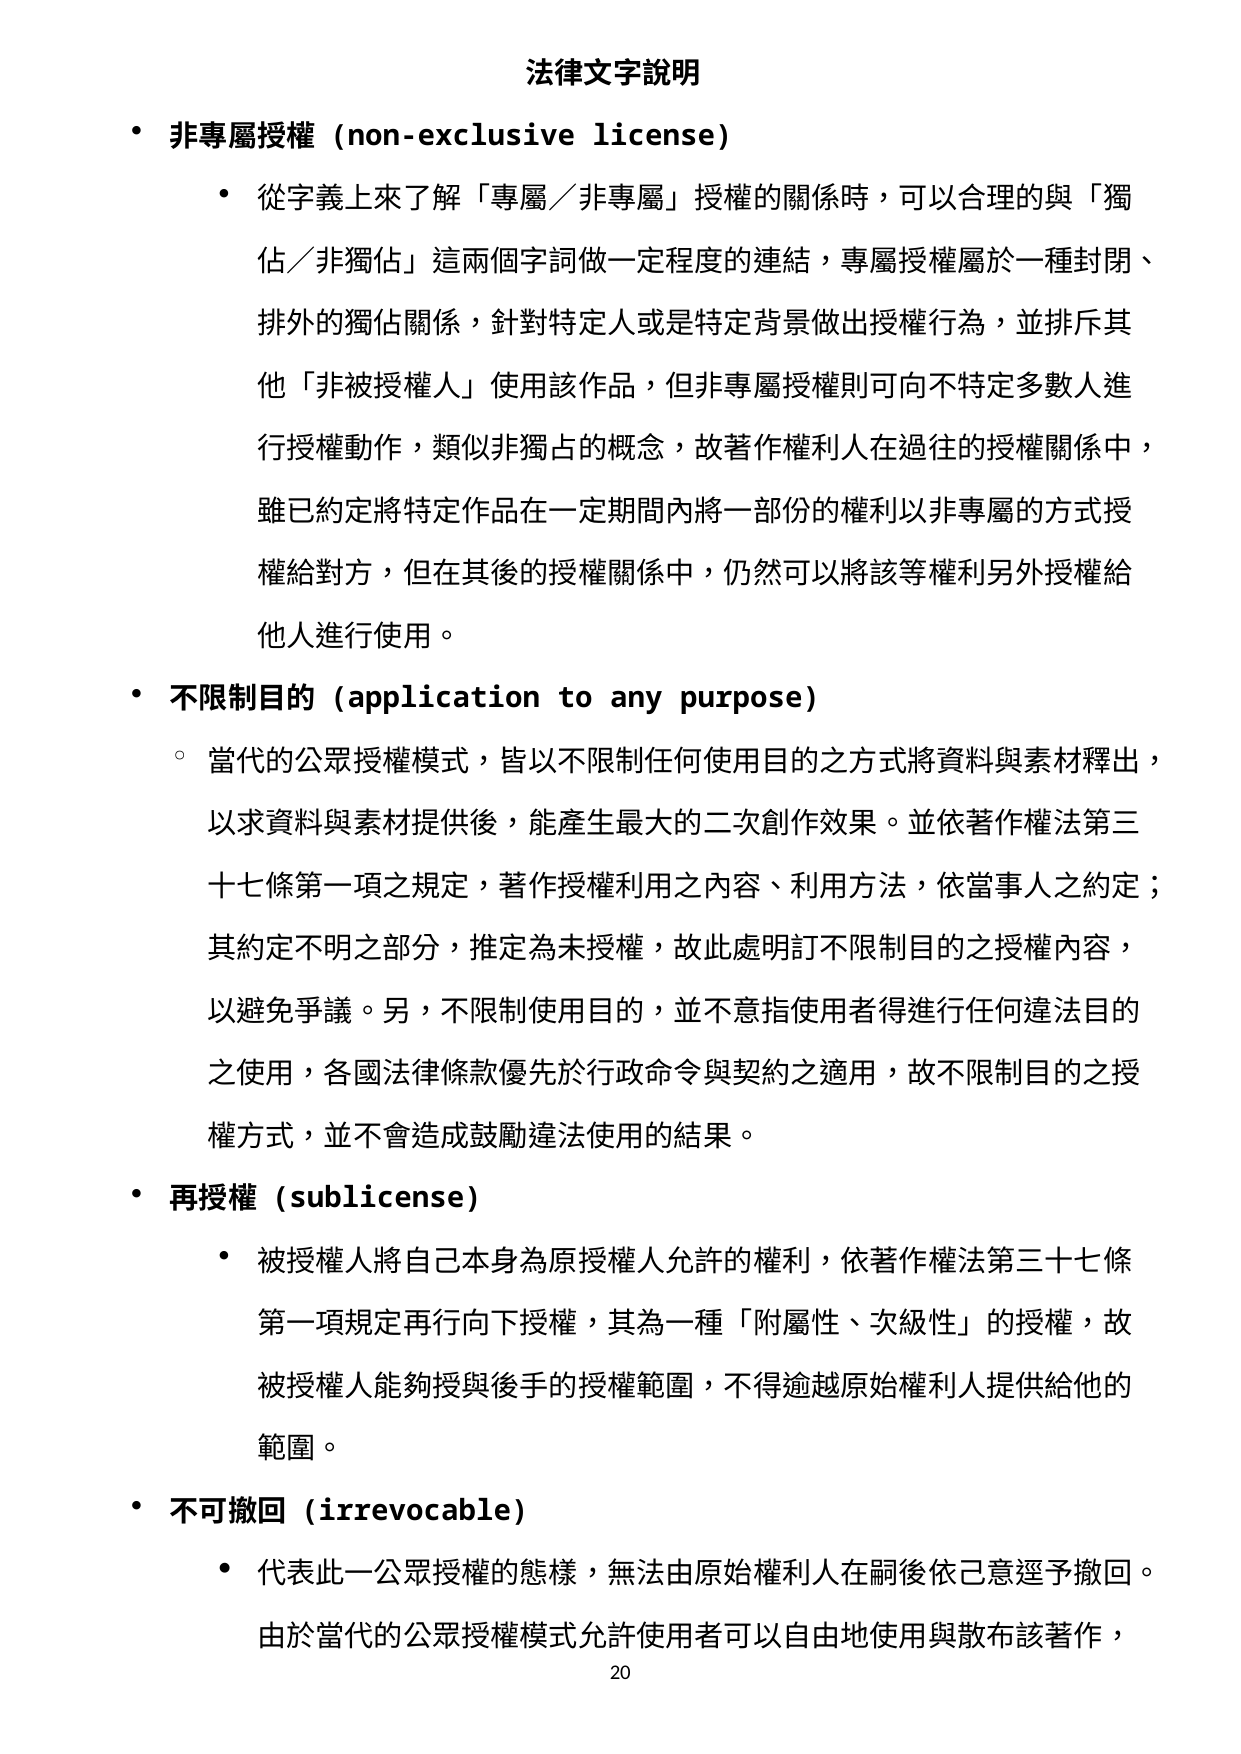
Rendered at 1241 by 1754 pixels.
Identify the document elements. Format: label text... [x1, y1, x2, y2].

list 再授權 (sublicense) [132, 1154, 1146, 1217]
list 當代的公眾授權模式，皆以不限制任何使用目的之方式將資料與素材釋出，以求資料與素材提供後，能產生最大的二次創作效果。並依著作權法第三十七條第一項之規定，著作授權利用之內容、利用方法，依當事人之約定；其約定不明之部分，推定為未授權，故此處明訂不限制目的之授權內容，以避免爭議。另，不限制使用目的，並不意指使用者得進行任何違法目的之使用，各國法律條款優先於行政命令與契約之適用，故不限制目的之授權方式，並不會造成鼓勵違法使用的結果。 [169, 717, 1146, 1154]
list 不可撤回 (irrevocable) [132, 1467, 1146, 1529]
list 被授權人將自己本身為原授權人允許的權利，依著作權法第三十七條第一項規定再行向下授權，其為一種「附屬性、次級性」的授權，故被授權人能夠授與後手的授權範圍，不得逾越原始權利人提供給他的範圍。 [219, 1217, 1146, 1467]
list 不限制目的 (application to any purpose) [132, 654, 1146, 717]
list 代表此一公眾授權的態樣，無法由原始權利人在嗣後依己意逕予撤回。由於當代的公眾授權模式允許使用者可以自由地使用與散布該著作，因此若原權利人意圖撤回該作品原先的公眾授權狀態時，該作品可能已經被廣泛地散布到全球各地，所以其撤回所影響到的使用者範圍將是全球性的，此外許多使用者現實上，亦沒有客觀的方法能得知原作品的授權條件已被撤回，故當前多數的公眾授權條款，皆明訂此一授權狀態不可事後予以撤回；但若原授權關係為非專屬授權的模式時，當原始權利人有意更改其作品後續的授權模式，則可以將作品改以新版的授權方式釋出，此時新版作品即能改用新的授權方式，而原始舊版作品則延續舊版釋出時的授權方式。 [219, 1529, 1146, 1654]
text 法律文字說明 [94, 29, 1146, 92]
list 非專屬授權 (non-exclusive license) [132, 92, 1146, 154]
list 從字義上來了解「專屬／非專屬」授權的關係時，可以合理的與「獨佔／非獨佔」這兩個字詞做一定程度的連結，專屬授權屬於一種封閉、排外的獨佔關係，針對特定人或是特定背景做出授權行為，並排斥其他「非被授權人」使用該作品，但非專屬授權則可向不特定多數人進行授權動作，類似非獨占的概念，故著作權利人在過往的授權關係中，雖已約定將特定作品在一定期間內將一部份的權利以非專屬的方式授權給對方，但在其後的授權關係中，仍然可以將該等權利另外授權給他人進行使用。 [219, 154, 1146, 654]
